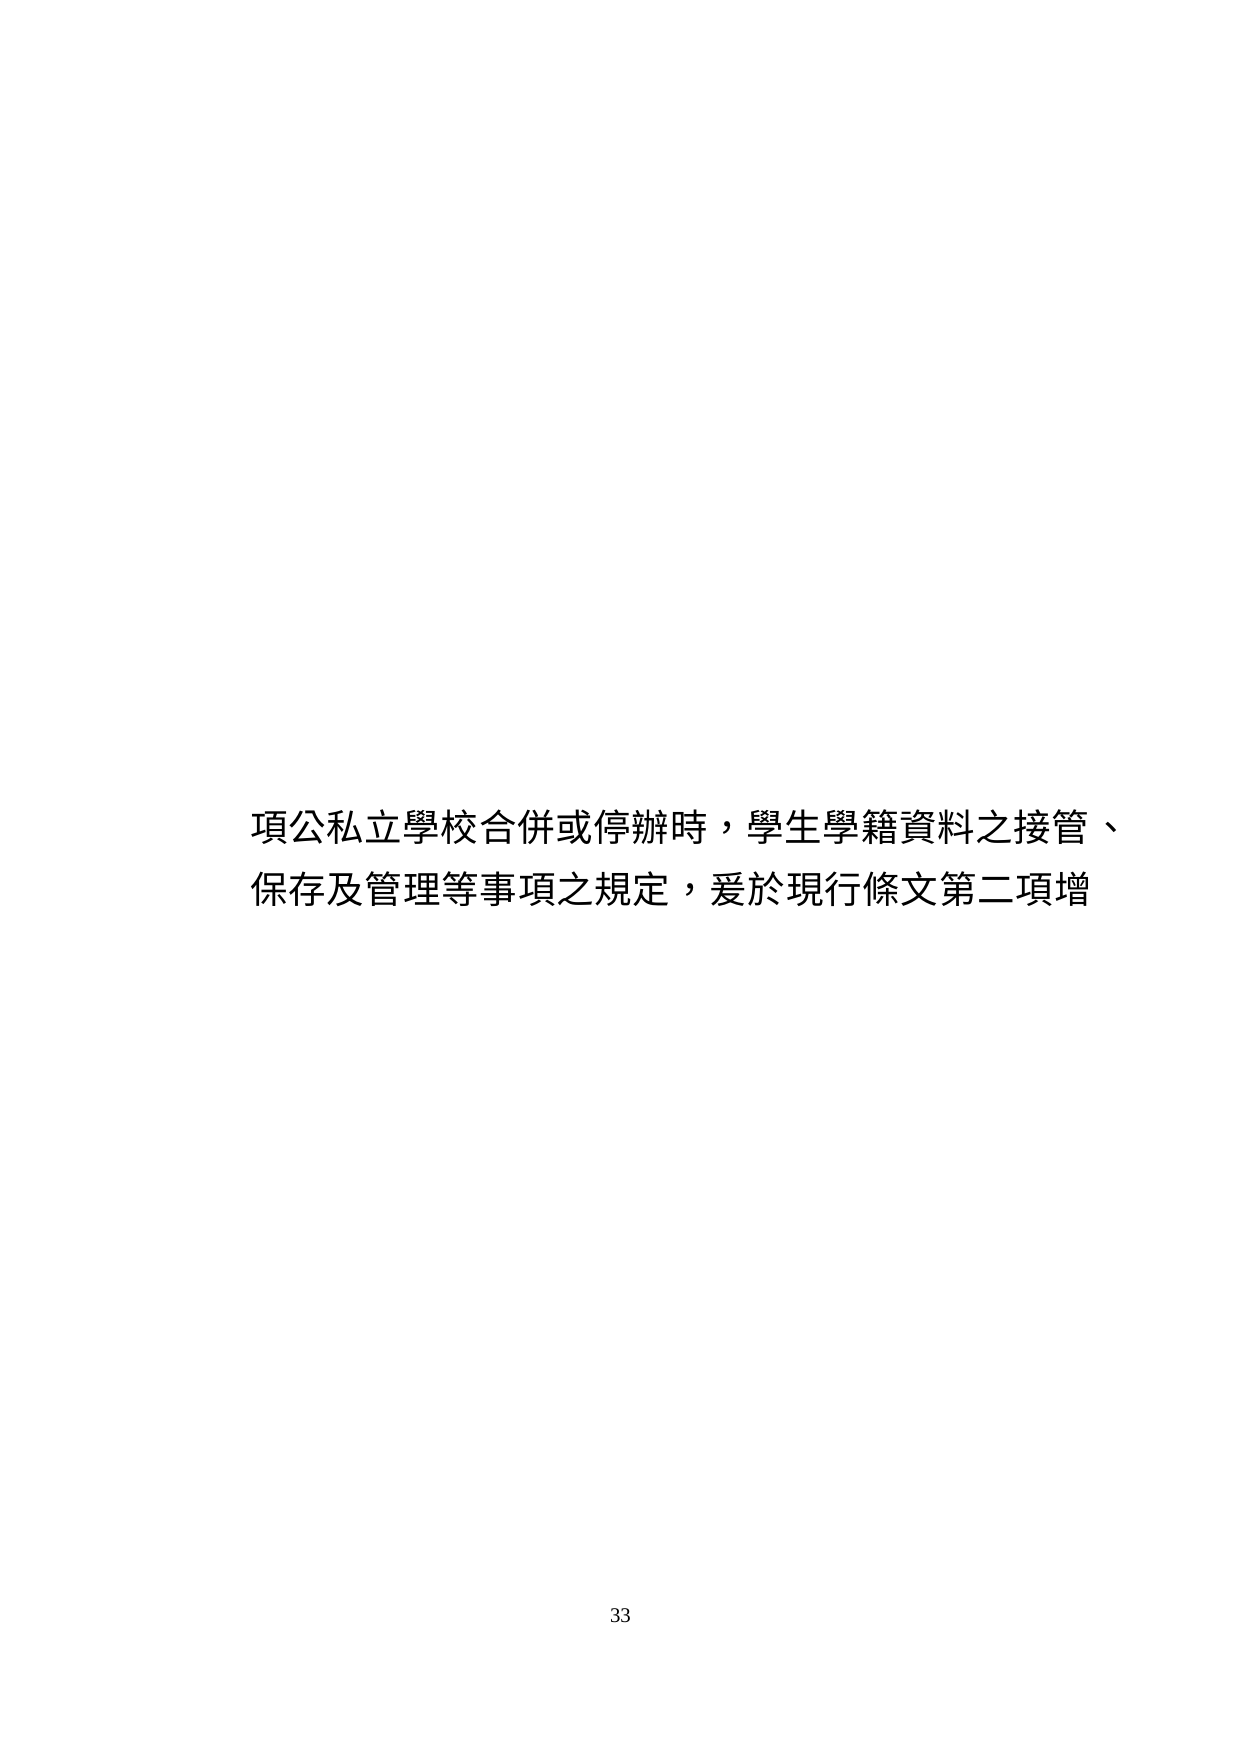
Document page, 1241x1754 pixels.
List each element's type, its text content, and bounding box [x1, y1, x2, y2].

text 6、修正條文第十一條：配合修正條文第九條增訂第二項公私立學校合併或停辦時，學生學籍資料之接管、保存及管理等事項之規定，爰於現行條文第二項增訂「保存學籍資料之學校、單位或機構」為受理申請補發畢業證書或修業證明書之單位。 [176, 783, 1092, 908]
